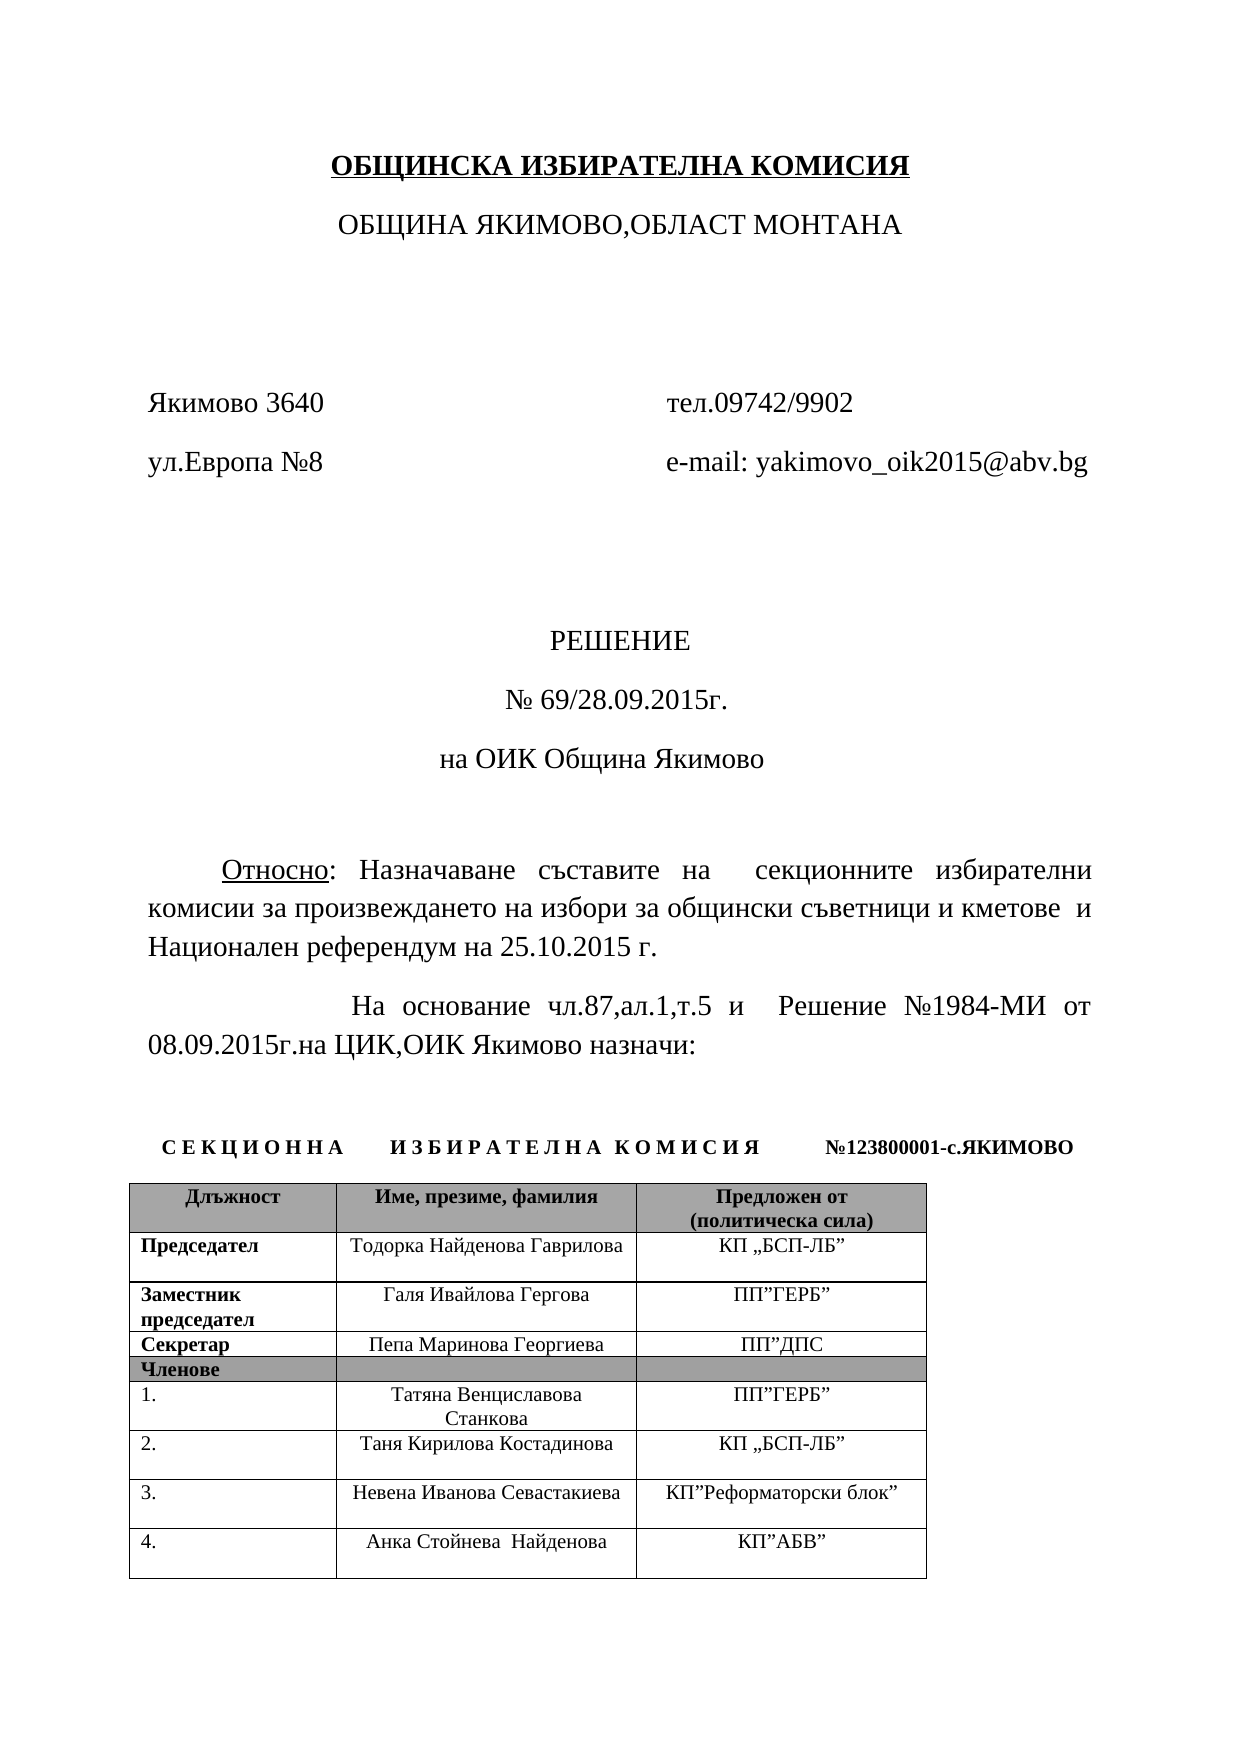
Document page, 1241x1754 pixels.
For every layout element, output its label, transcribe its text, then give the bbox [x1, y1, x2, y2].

text ОБЩИНА ЯКИМОВО,ОБЛАСТ МОНТАНА [148, 207, 1093, 241]
table_header Длъжност [130, 1184, 336, 1232]
table_cell Председател [130, 1233, 336, 1281]
text РЕШЕНИЕ [148, 623, 1093, 656]
text № 69/28.09.2015г. [148, 682, 1093, 716]
table_cell Таня Кирилова Костадинова [337, 1431, 636, 1479]
table_cell Тодорка Найденова Гаврилова [337, 1233, 636, 1281]
table_cell Пепа Маринова Георгиева [337, 1332, 636, 1356]
text Якимово 3640 тел.09742/9902 [148, 385, 1093, 419]
table_header Предложен от (политическа сила) [637, 1184, 926, 1232]
table_cell 2. [130, 1431, 336, 1479]
table_cell Невена Иванова Севастакиева [337, 1480, 636, 1528]
table_cell КП „БСП-ЛБ” [637, 1431, 926, 1479]
table_header Име, презиме, фамилия [337, 1184, 636, 1232]
table_cell ПП”ГЕРБ” [637, 1283, 926, 1331]
text На основание чл.87,ал.1,т.5 и Решение №1984-МИ от 08.09.2015г.на ЦИК,ОИК Якимово назначи: [148, 988, 1093, 1060]
table_cell КП”Реформаторски блок” [637, 1480, 926, 1528]
table_cell 4. [130, 1529, 336, 1577]
table_cell Секретар [130, 1332, 336, 1356]
table_cell ПП”ДПС [637, 1332, 926, 1356]
text С Е К Ц И О Н Н А И З Б И Р А Т Е Л Н А К О М И С И Я №123800001-с.ЯКИМОВО [148, 1134, 1093, 1159]
table_cell [337, 1357, 636, 1381]
table_cell Анка Стойнева Найденова [337, 1529, 636, 1577]
table_cell 1. [130, 1382, 336, 1430]
table_cell Членове [130, 1357, 336, 1381]
table_cell [637, 1357, 926, 1381]
text ОБЩИНСКА ИЗБИРАТЕЛНА КОМИСИЯ [148, 148, 1093, 181]
text ул.Европа №8 e-mail: yakimovo_oik2015@abv.bg [148, 444, 1093, 478]
table_cell Заместник председател [130, 1283, 336, 1331]
text Относно: Назначаване съставите на секционните избирателни комисии за произвеждането на избори за общински съветници и кметове и Национален референдум на 25.10.2015 г. [148, 852, 1093, 962]
table_cell КП „БСП-ЛБ” [637, 1233, 926, 1281]
table_cell ПП”ГЕРБ” [637, 1382, 926, 1430]
table_cell 3. [130, 1480, 336, 1528]
table_cell Галя Ивайлова Гергова [337, 1283, 636, 1331]
table_cell КП”АБВ” [637, 1529, 926, 1577]
text на ОИК Община Якимово [148, 741, 1093, 775]
table_cell Татяна Венциславова Станкова [337, 1382, 636, 1430]
